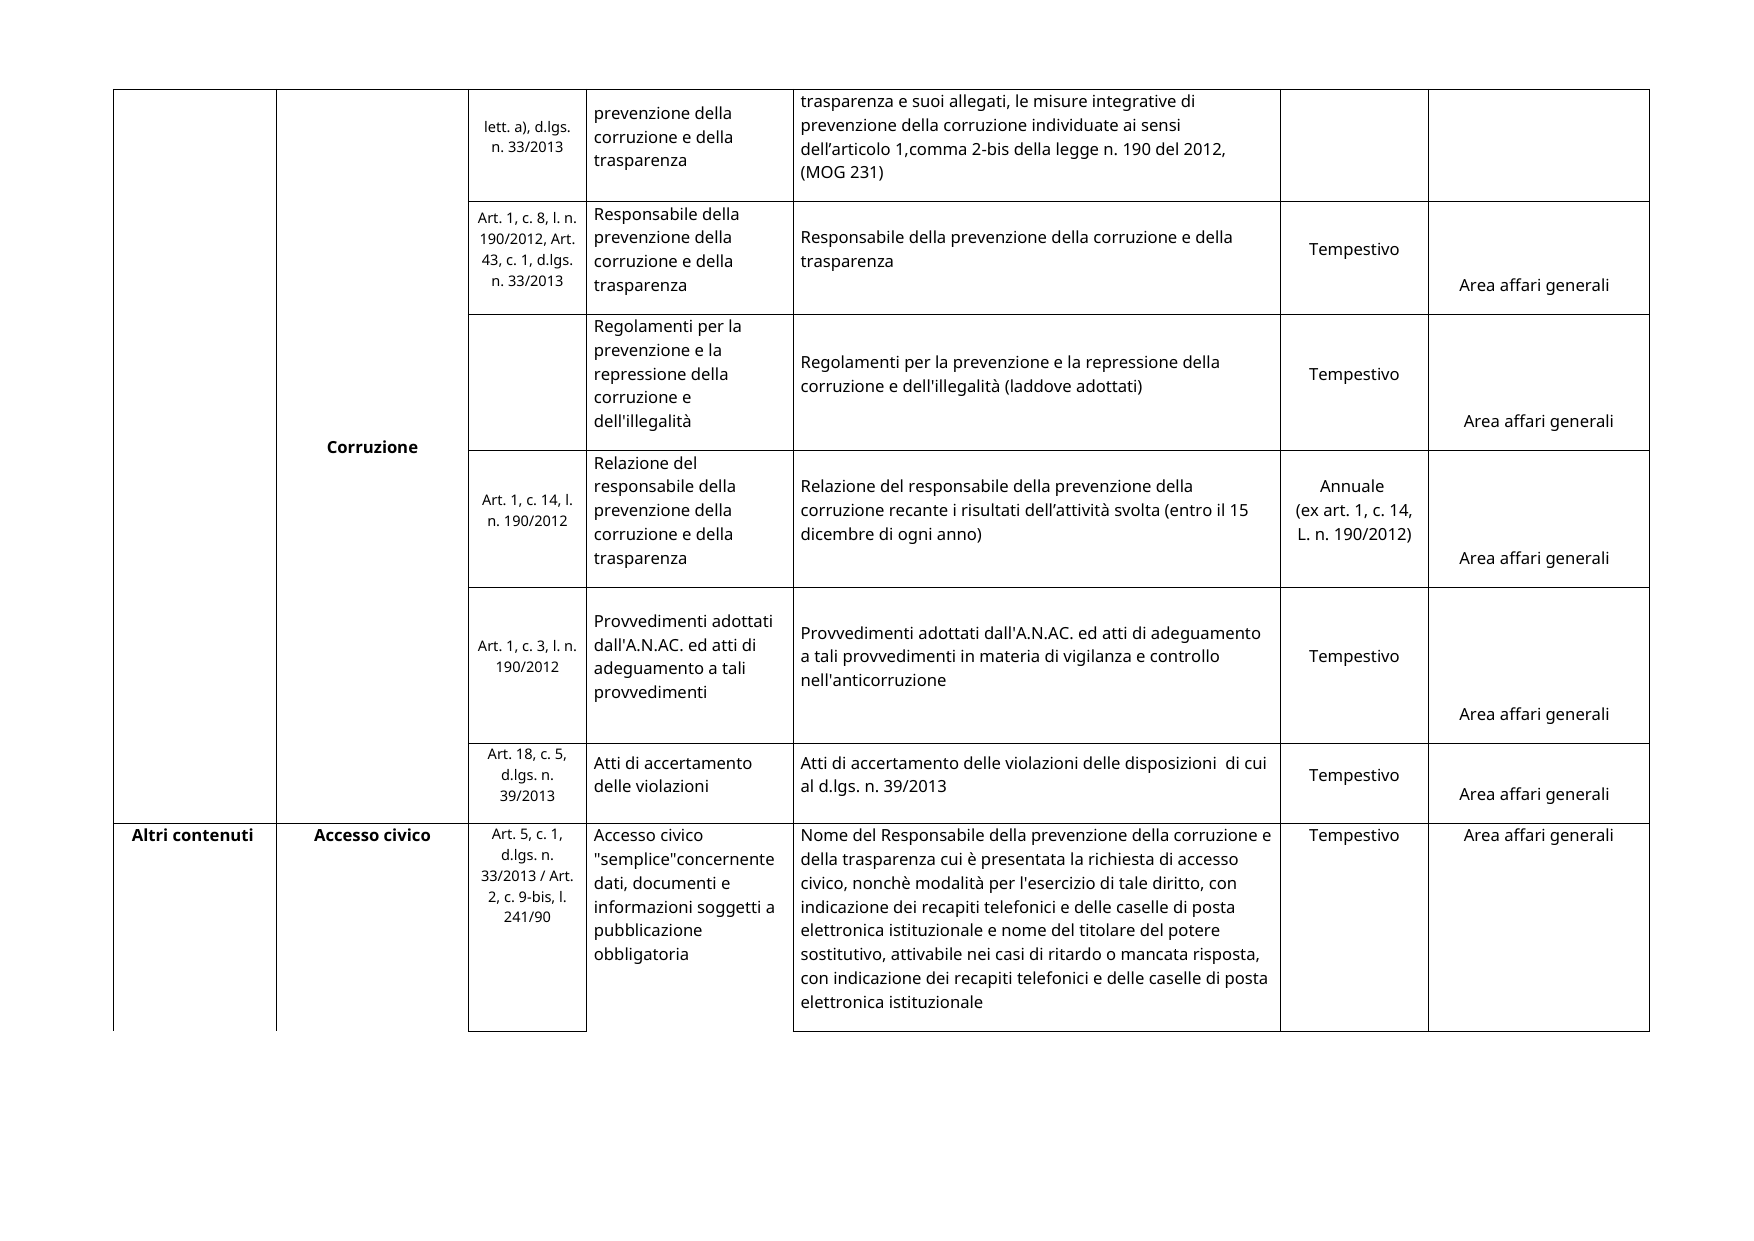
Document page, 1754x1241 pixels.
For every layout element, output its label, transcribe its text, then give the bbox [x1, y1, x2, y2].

table_cell Art. 1, c. 14, l. n. 190/2012 [469, 451, 586, 587]
table_cell Area affari generali [1429, 451, 1649, 587]
table_cell Provvedimenti adottati dall'A.N.AC. ed atti di adeguamento a tali provvedimenti in materia di vigilanza e controllo nell'anticorruzione [794, 588, 1280, 743]
table_cell Altri contenuti [114, 824, 276, 1031]
table_cell prevenzione della corruzione e della trasparenza [587, 90, 793, 201]
table_cell Regolamenti per la prevenzione e la repressione della corruzione e dell'illegalità [587, 315, 793, 450]
table_cell Area affari generali [1429, 202, 1649, 314]
table_cell Area affari generali [1429, 744, 1649, 823]
table_cell [469, 315, 586, 450]
table_cell Accesso civico [277, 824, 468, 1031]
table_cell Art. 1, c. 3, l. n. 190/2012 [469, 588, 586, 743]
table_cell Art. 1, c. 8, l. n. 190/2012, Art. 43, c. 1, d.lgs. n. 33/2013 [469, 202, 586, 314]
table_cell Relazione del responsabile della prevenzione della corruzione recante i risultati dell’attività svolta (entro il 15 dicembre di ogni anno) [794, 451, 1280, 587]
table_cell Art. 5, c. 1, d.lgs. n. 33/2013 / Art. 2, c. 9-bis, l. 241/90 [469, 824, 586, 1031]
table_cell Annuale (ex art. 1, c. 14, L. n. 190/2012) [1281, 451, 1428, 587]
table_cell Provvedimenti adottati dall'A.N.AC. ed atti di adeguamento a tali provvedimenti [587, 588, 793, 743]
table_cell Responsabile della prevenzione della corruzione e della trasparenza [794, 202, 1280, 314]
table_cell lett. a), d.lgs. n. 33/2013 [469, 90, 586, 201]
table_cell Tempestivo [1281, 824, 1428, 1031]
table_cell Tempestivo [1281, 744, 1428, 823]
table_cell Tempestivo [1281, 315, 1428, 450]
table_cell Art. 18, c. 5, d.lgs. n. 39/2013 [469, 744, 586, 823]
table_cell Atti di accertamento delle violazioni [587, 744, 793, 823]
table_cell Tempestivo [1281, 588, 1428, 743]
table_cell Regolamenti per la prevenzione e la repressione della corruzione e dell'illegalità (laddove adottati) [794, 315, 1280, 450]
table_cell [1429, 90, 1649, 201]
table_cell Area affari generali [1429, 824, 1649, 1031]
table_cell [1281, 90, 1428, 201]
table_cell Atti di accertamento delle violazioni delle disposizioni di cui al d.lgs. n. 39/2013 [794, 744, 1280, 823]
table_cell Corruzione [277, 90, 468, 823]
table_cell Area affari generali [1429, 588, 1649, 743]
table_cell Tempestivo [1281, 202, 1428, 314]
table_cell Responsabile della prevenzione della corruzione e della trasparenza [587, 202, 793, 314]
table_cell [114, 90, 276, 823]
table_cell Area affari generali [1429, 315, 1649, 450]
table_cell Nome del Responsabile della prevenzione della corruzione e della trasparenza cui è presentata la richiesta di accesso civico, nonchè modalità per l'esercizio di tale diritto, con indicazione dei recapiti telefonici e delle caselle di posta elettronica istituzionale e nome del titolare del potere sostitutivo, attivabile nei casi di ritardo o mancata risposta, con indicazione dei recapiti telefonici e delle caselle di posta elettronica istituzionale [794, 824, 1280, 1031]
table_cell trasparenza e suoi allegati, le misure integrative di prevenzione della corruzione individuate ai sensi dell’articolo 1,comma 2-bis della legge n. 190 del 2012, (MOG 231) [794, 90, 1280, 201]
table_cell Relazione del responsabile della prevenzione della corruzione e della trasparenza [587, 451, 793, 587]
table_cell Accesso civico "semplice"concernente dati, documenti e informazioni soggetti a pubblicazione obbligatoria [587, 824, 793, 1031]
